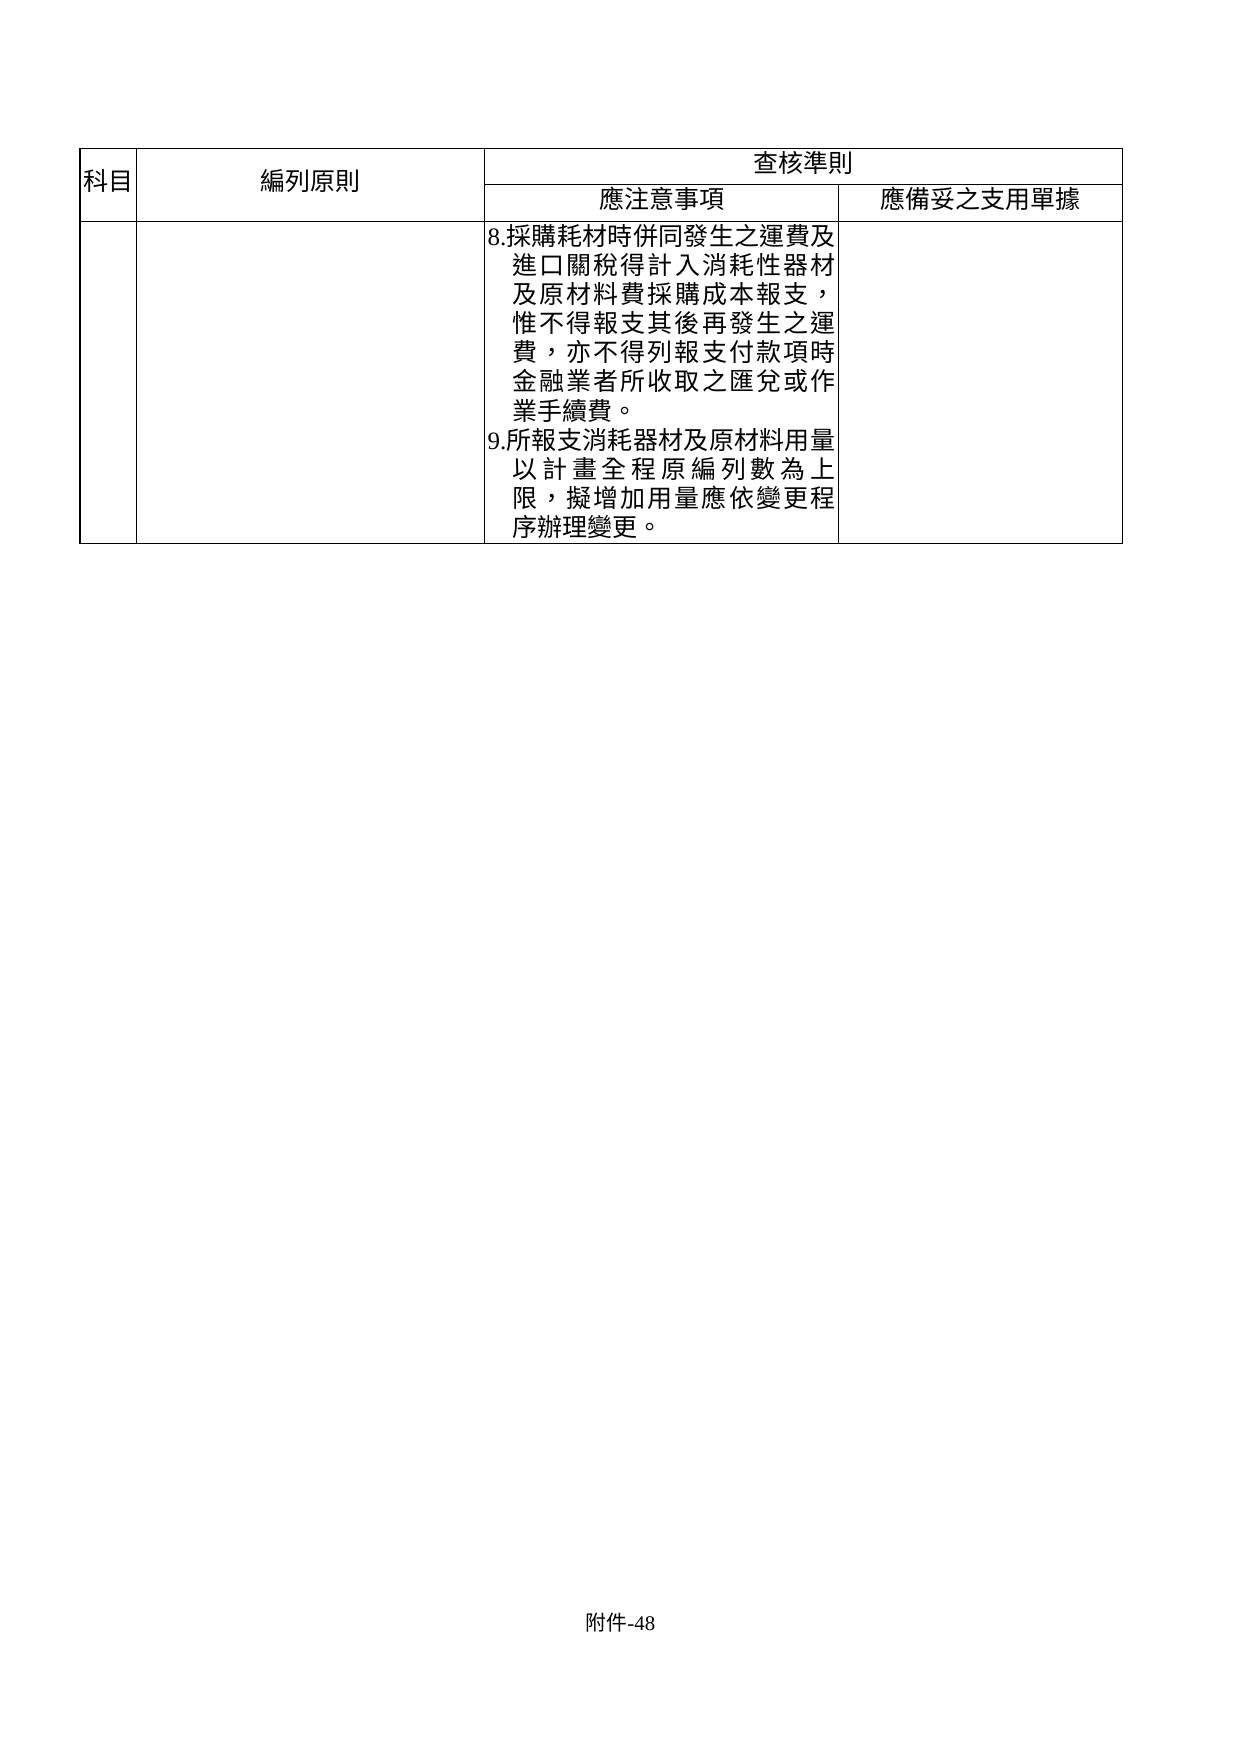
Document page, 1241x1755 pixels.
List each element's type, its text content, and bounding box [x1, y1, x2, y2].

table_cell 應備妥之支用單據 [839, 185, 1122, 221]
table_cell [137, 222, 484, 542]
table_header 科目 [81, 149, 136, 221]
table_cell 應注意事項 [485, 185, 838, 221]
table_header 查核準則 [485, 149, 1122, 184]
table_header 編列原則 [137, 149, 484, 221]
table_cell 8.採購耗材時併同發生之運費及進口關稅得計入消耗性器材及原材料費採購成本報支，惟不得報支其後再發生之運費，亦不得列報支付款項時金融業者所收取之匯兌或作業手續費。 9.所報支消耗器材及原材料用量以計畫全程原編列數為上限，擬增加用量應依變更程序辦理變更。 [485, 222, 838, 542]
table_cell [81, 222, 136, 542]
table_cell [839, 222, 1122, 542]
